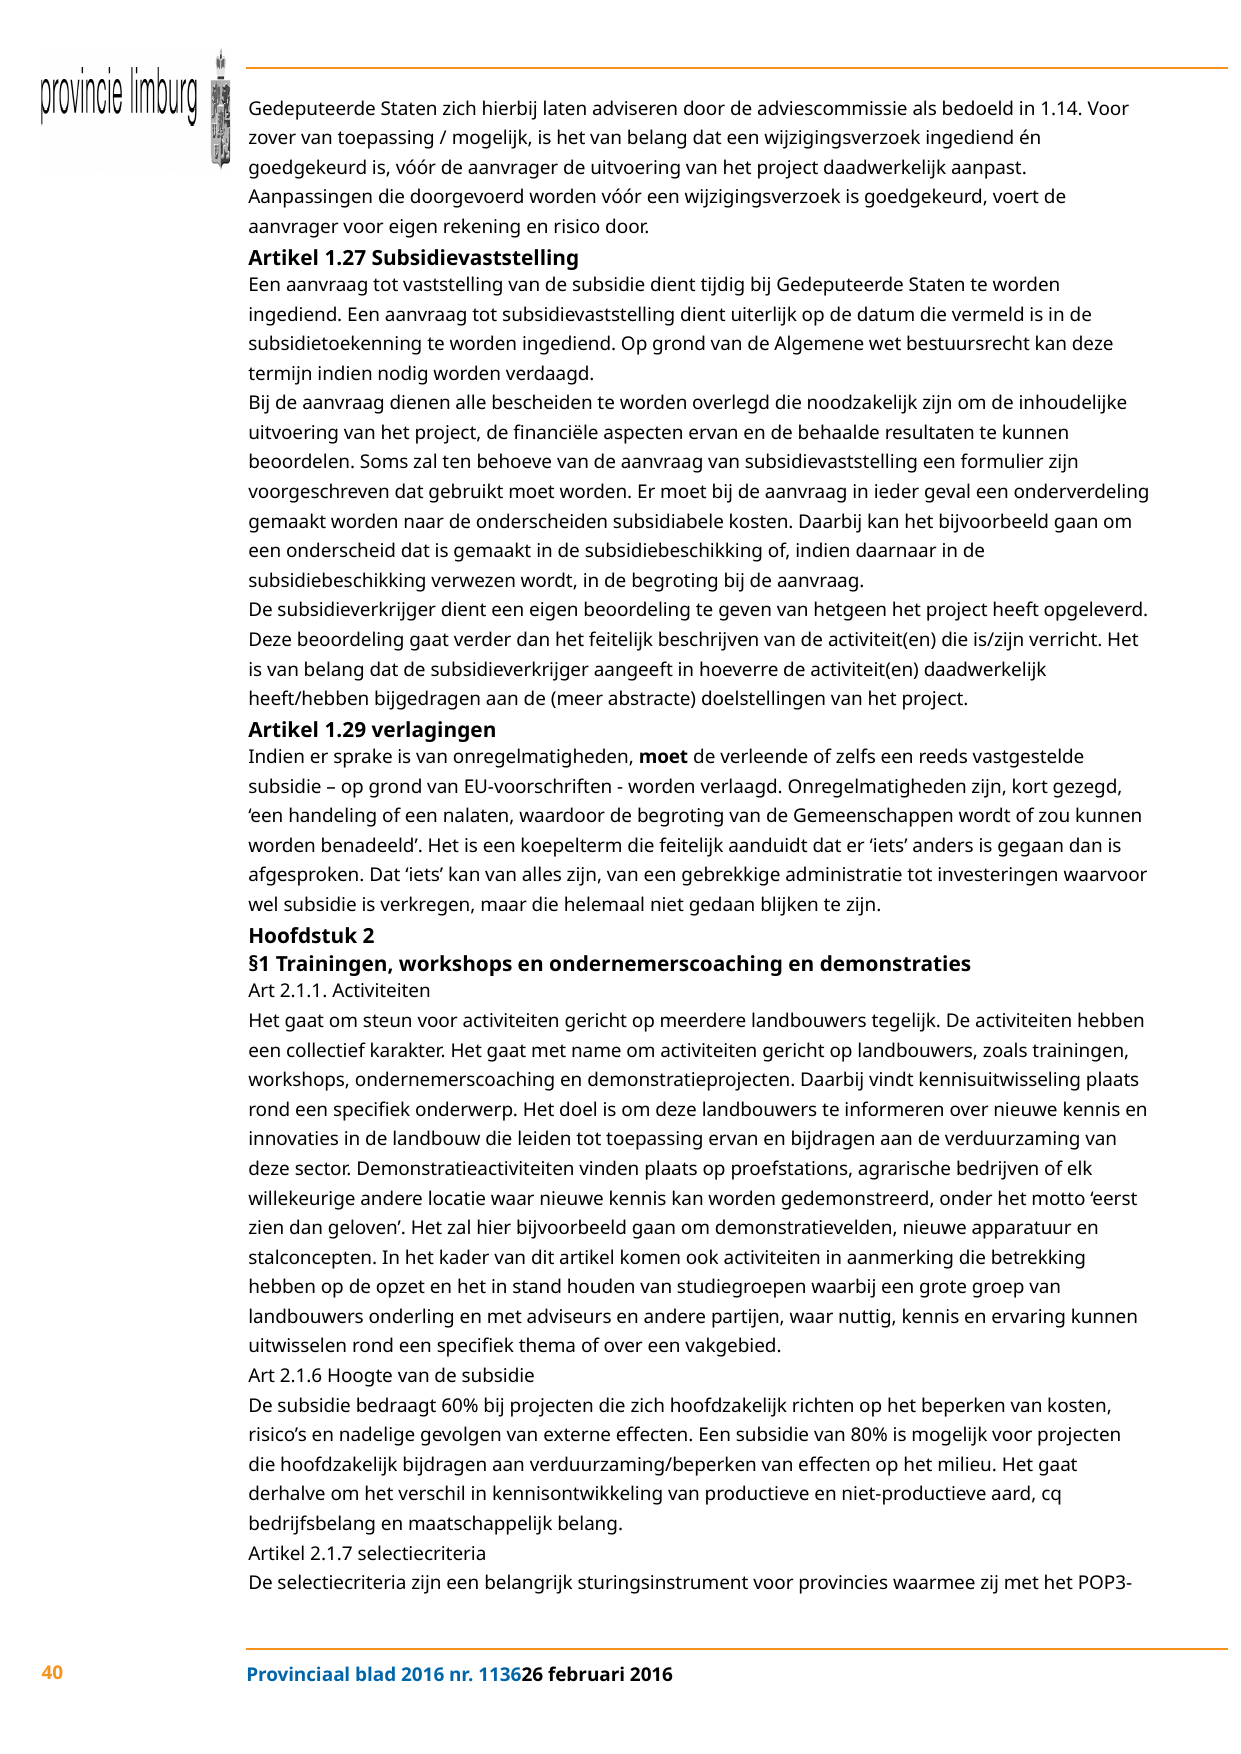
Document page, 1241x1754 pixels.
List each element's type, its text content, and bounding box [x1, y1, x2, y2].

text Hoofdstuk 2 [248, 921, 1152, 949]
text De subsidie bedraagt 60% bij projecten die zich hoofdzakelijk richten op het beperken van kosten, risico’s en nadelige gevolgen van externe effecten. Een subsidie van 80% is mogelijk voor projecten die hoofdzakelijk bijdragen aan verduurzaming/beperken van effecten op het milieu. Het gaat derhalve om het verschil in kennisontwikkeling van productieve en niet-productieve aard, cq bedrijfsbelang en maatschappelijk belang. [248, 1392, 1152, 1536]
text §1 Trainingen, workshops en ondernemerscoaching en demonstraties [248, 949, 1152, 978]
text De subsidieverkrijger dient een eigen beoordeling te geven van hetgeen het project heeft opgeleverd. Deze beoordeling gaat verder dan het feitelijk beschrijven van de activiteit(en) die is/zijn verricht. Het is van belang dat de subsidieverkrijger aangeeft in hoeverre de activiteit(en) daadwerkelijk heeft/hebben bijgedragen aan de (meer abstracte) doelstellingen van het project. [248, 597, 1152, 711]
text Indien er sprake is van onregelmatigheden, moet de verleende of zelfs een reeds vastgestelde subsidie – op grond van EU-voorschriften - worden verlaagd. Onregelmatigheden zijn, kort gezegd, ‘een handeling of een nalaten, waardoor de begroting van de Gemeenschappen wordt of zou kunnen worden benadeeld’. Het is een koepelterm die feitelijk aanduidt dat er ‘iets’ anders is gegaan dan is afgesproken. Dat ‘iets’ kan van alles zijn, van een gebrekkige administratie tot investeringen waarvoor wel subsidie is verkregen, maar die helemaal niet gedaan blijken te zijn. [248, 743, 1152, 917]
text Artikel 1.29 verlagingen [248, 715, 1152, 743]
text Art 2.1.6 Hoogte van de subsidie [248, 1362, 1152, 1388]
text Gedeputeerde Staten zich hierbij laten adviseren door de adviescommissie als bedoeld in 1.14. Voor zover van toepassing / mogelijk, is het van belang dat een wijzigingsverzoek ingediend én goedgekeurd is, vóór de aanvrager de uitvoering van het project daadwerkelijk aanpast. Aanpassingen die doorgevoerd worden vóór een wijzigingsverzoek is goedgekeurd, voert de aanvrager voor eigen rekening en risico door. [248, 95, 1152, 239]
text De selectiecriteria zijn een belangrijk sturingsinstrument voor provincies waarmee zij met het POP3- [248, 1569, 1152, 1595]
text Artikel 2.1.7 selectiecriteria [248, 1540, 1152, 1566]
picture [41, 47, 231, 172]
text Een aanvraag tot vaststelling van de subsidie dient tijdig bij Gedeputeerde Staten te worden ingediend. Een aanvraag tot subsidievaststelling dient uiterlijk op de datum die vermeld is in de subsidietoekenning te worden ingediend. Op grond van de Algemene wet bestuursrecht kan deze termijn indien nodig worden verdaagd. [248, 271, 1152, 386]
text Artikel 1.27 Subsidievaststelling [248, 243, 1152, 271]
text Art 2.1.1. Activiteiten [248, 978, 1152, 1003]
text Het gaat om steun voor activiteiten gericht op meerdere landbouwers tegelijk. De activiteiten hebben een collectief karakter. Het gaat met name om activiteiten gericht op landbouwers, zoals trainingen, workshops, ondernemerscoaching en demonstratieprojecten. Daarbij vindt kennisuitwisseling plaats rond een specifiek onderwerp. Het doel is om deze landbouwers te informeren over nieuwe kennis en innovaties in de landbouw die leiden tot toepassing ervan en bijdragen aan de verduurzaming van deze sector. Demonstratieactiviteiten vinden plaats op proefstations, agrarische bedrijven of elk willekeurige andere locatie waar nieuwe kennis kan worden gedemonstreerd, onder het motto ‘eerst zien dan geloven’. Het zal hier bijvoorbeeld gaan om demonstratievelden, nieuwe apparatuur en stalconcepten. In het kader van dit artikel komen ook activiteiten in aanmerking die betrekking hebben op de opzet en het in stand houden van studiegroepen waarbij een grote groep van landbouwers onderling en met adviseurs en andere partijen, waar nuttig, kennis en ervaring kunnen uitwisselen rond een specifiek thema of over een vakgebied. [248, 1007, 1152, 1358]
text Bij de aanvraag dienen alle bescheiden te worden overlegd die noodzakelijk zijn om de inhoudelijke uitvoering van het project, de financiële aspecten ervan en de behaalde resultaten te kunnen beoordelen. Soms zal ten behoeve van de aanvraag van subsidievaststelling een formulier zijn voorgeschreven dat gebruikt moet worden. Er moet bij de aanvraag in ieder geval een onderverdeling gemaakt worden naar de onderscheiden subsidiabele kosten. Daarbij kan het bijvoorbeeld gaan om een onderscheid dat is gemaakt in de subsidiebeschikking of, indien daarnaar in de subsidiebeschikking verwezen wordt, in de begroting bij de aanvraag. [248, 389, 1152, 593]
